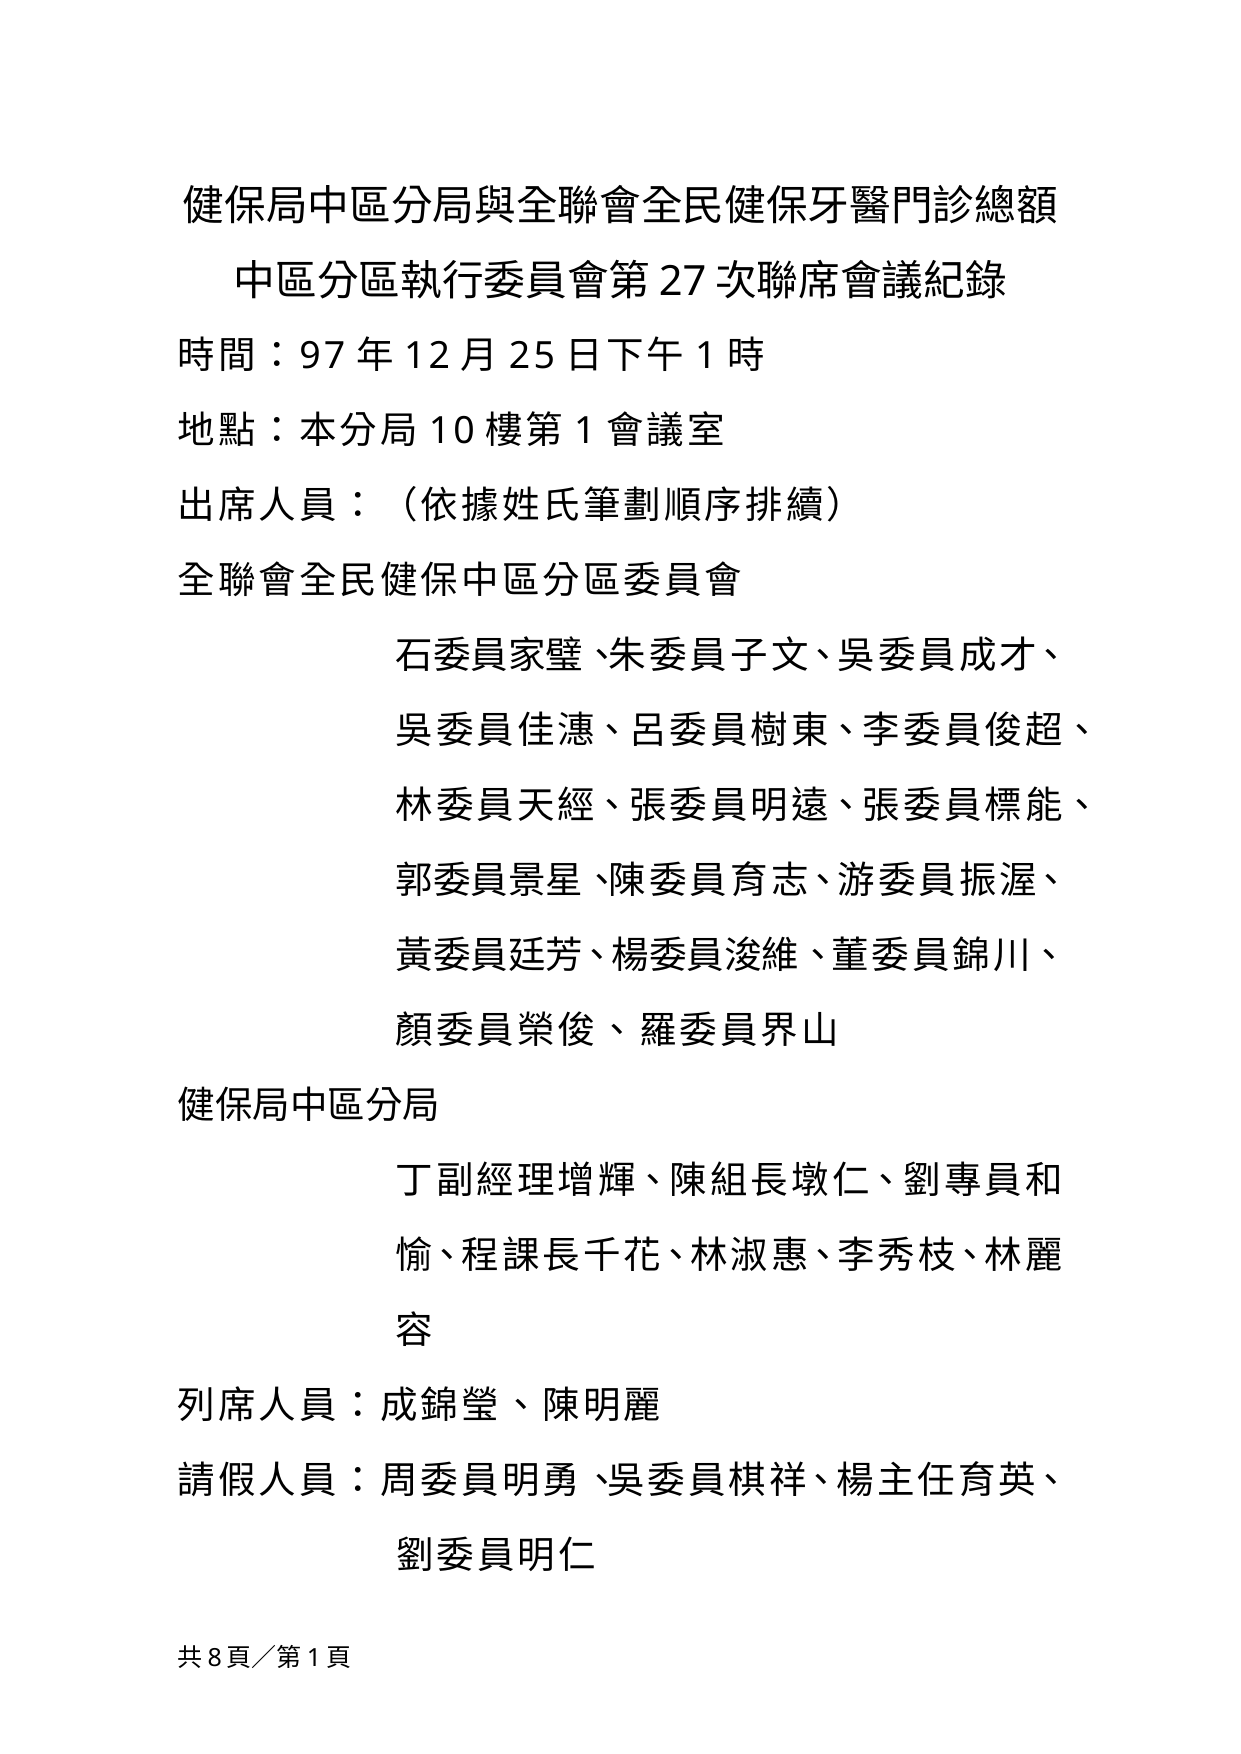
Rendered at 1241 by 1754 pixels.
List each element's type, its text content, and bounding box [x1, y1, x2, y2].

text 請假人員：周委員明勇、吳委員棋祥、楊主任育英、劉委員明仁 [177, 1439, 1063, 1589]
text 丁副經理增輝、陳組長墩仁、劉專員和愉、程課長千花、林淑惠、李秀枝、林麗容 [395, 1139, 1063, 1364]
text 地點：本分局10樓第1會議室 [177, 389, 1063, 464]
text 出席人員：（依據姓氏筆劃順序排續） [177, 464, 1063, 539]
text 石委員家璧、朱委員子文、吳委員成才、吳委員佳潓、呂委員樹東、李委員俊超、林委員天經、張委員明遠、張委員標能、郭委員景星、陳委員育志、游委員振渥、黃委員廷芳、楊委員浚維、董委員錦川、顏委員榮俊、羅委員界山 [395, 614, 1063, 1064]
subtitle 健保局中區分局與全聯會全民健保牙醫門診總額中區分區執行委員會第27次聯席會議紀錄 [177, 164, 1063, 314]
text 列席人員：成錦瑩、陳明麗 [177, 1364, 1063, 1439]
text 全聯會全民健保中區分區委員會 [177, 539, 1063, 614]
text 健保局中區分局 [177, 1064, 1063, 1139]
text 時間：97年12月25日下午1時 [177, 314, 1063, 389]
